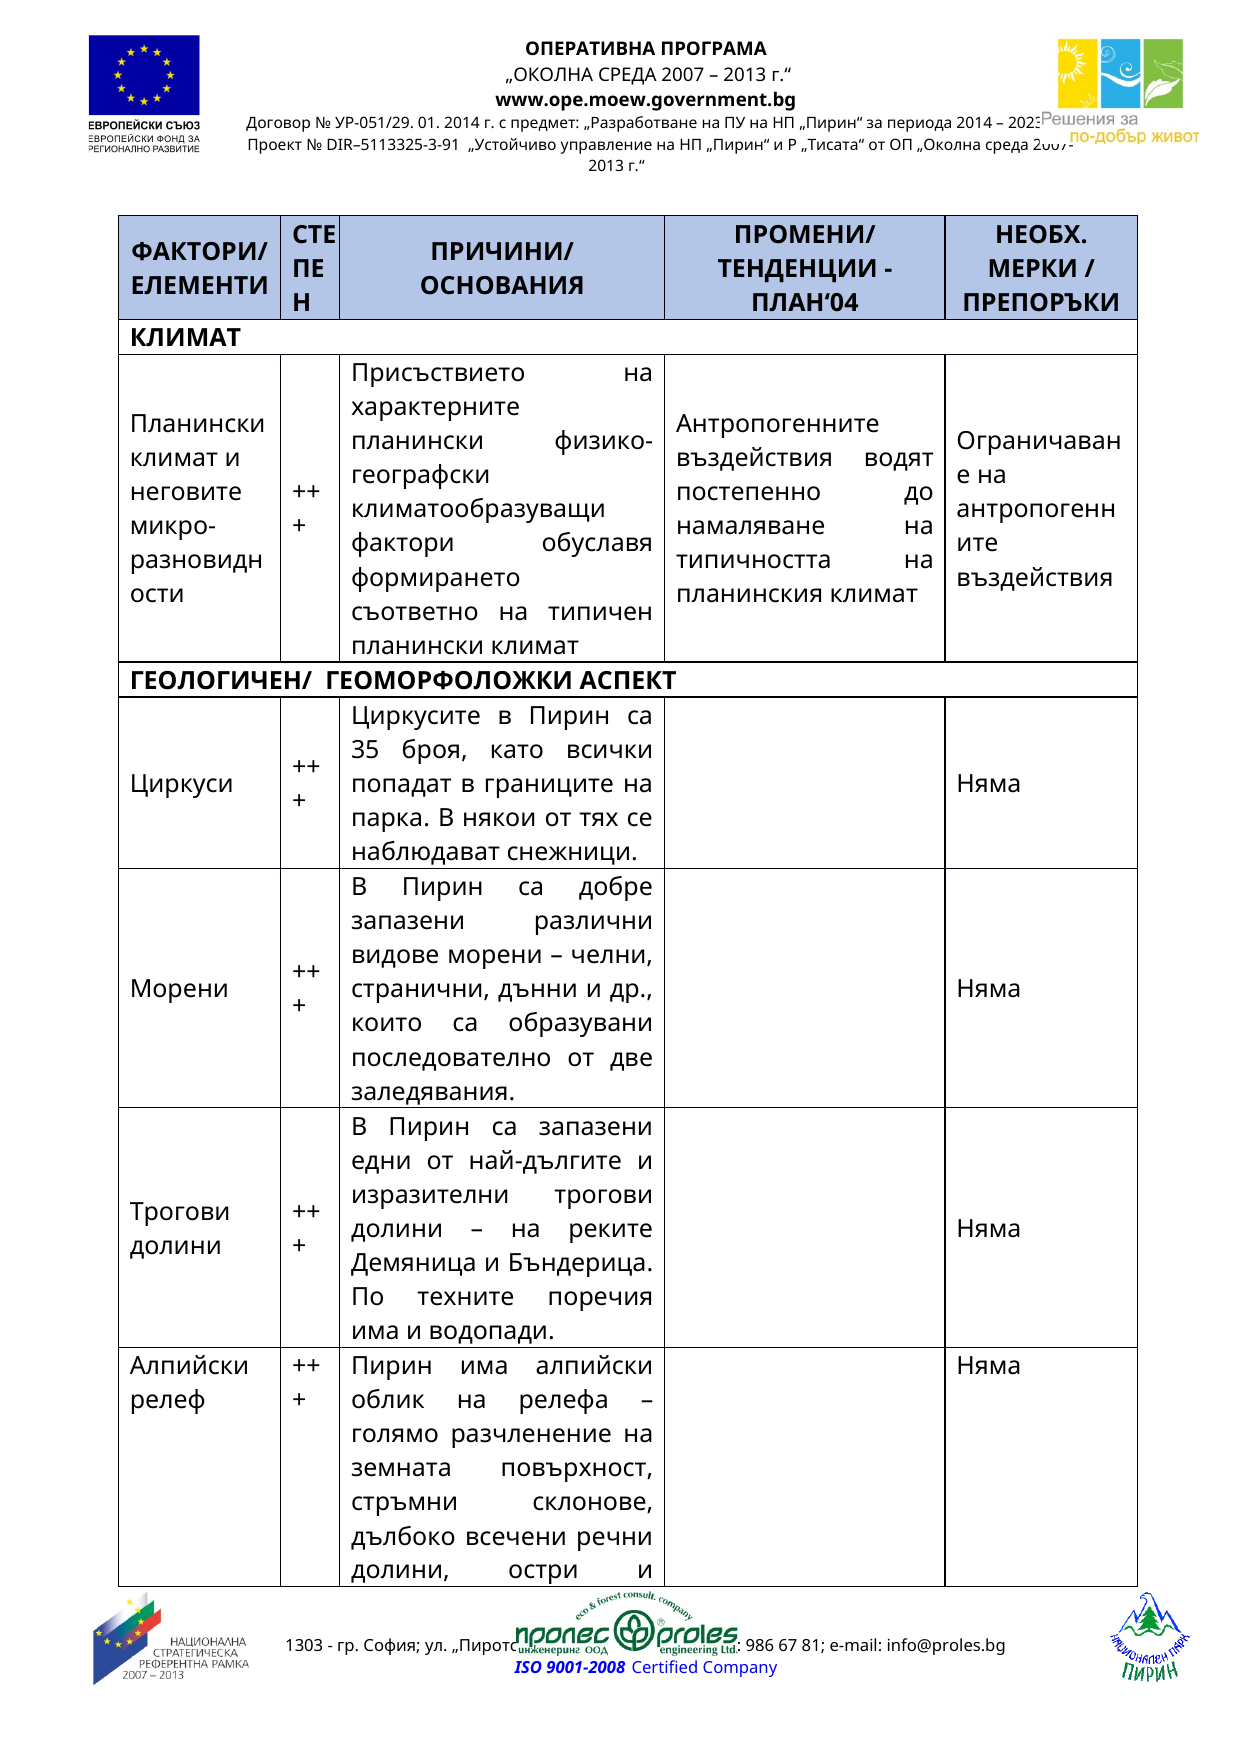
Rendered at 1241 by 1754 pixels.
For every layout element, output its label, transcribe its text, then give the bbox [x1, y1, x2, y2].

table_header НЕОБХ. МЕРКИ / ПРЕПОРЪКИ [946, 216, 1137, 319]
table_cell Циркуси [119, 698, 280, 868]
table_cell В Пирин са запазени едни от най-дългите и изразителни трогови долини – на реките Демяница и Бъндерица. По техните поречия има и водопади. [340, 1108, 664, 1347]
table_cell +++ [281, 1348, 339, 1586]
picture [1108, 1591, 1191, 1683]
table_cell Морени [119, 869, 280, 1107]
table_cell +++ [281, 1108, 339, 1347]
table_cell [665, 1348, 944, 1586]
table_cell [665, 1108, 944, 1347]
table_cell [665, 869, 944, 1107]
table_cell В Пирин са добре запазени различни видове морени – челни, странични, дънни и др., които са образувани последователно от две заледявания. [340, 869, 664, 1107]
table_cell Циркусите в Пирин са 35 броя, като всички попадат в границите на парка. В някои от тях се наблюдават снежници. [340, 698, 664, 868]
table_header ПРОМЕНИ/ ТЕНДЕНЦИИ - ПЛАН‘04 [665, 216, 944, 319]
table_header СТЕ ПЕН [281, 216, 339, 319]
table_cell Трогови долини [119, 1108, 280, 1347]
table_cell [665, 698, 944, 868]
table_cell +++ [281, 698, 339, 868]
table_header ПРИЧИНИ/ ОСНОВАНИЯ [340, 216, 664, 319]
table_cell ГЕОЛОГИЧЕН/ ГЕОМОРФОЛОЖКИ АСПЕКТ [119, 663, 1137, 696]
picture [93, 1591, 249, 1685]
table_cell Ограничаване на антропогенните въздействия [946, 355, 1137, 661]
table_cell КЛИМАТ [119, 320, 1137, 354]
table_cell Няма [946, 869, 1137, 1107]
table_cell Няма [946, 1108, 1137, 1347]
table_cell Няма [946, 1348, 1137, 1586]
table_cell Присъствието на характерните планински физико-географски климатообразуващи фактори обуславя формирането съответно на типичен планински климат [340, 355, 664, 661]
table_cell +++ [281, 355, 339, 661]
table_cell Антропогенните въздействия водят постепенно до намаляване на типичността на планинския климат [665, 355, 944, 661]
table_cell Пирин има aлпийски облик на релефа – голямо разчленение на земната повърхност, стръмни склонове, дълбоко всечени речни долини, остри и [340, 1348, 664, 1586]
table_header ФАКТОРИ/ ЕЛЕМЕНТИ [119, 216, 280, 319]
table_cell Алпийски релеф [119, 1348, 280, 1586]
picture [88, 35, 200, 157]
picture [516, 1591, 738, 1656]
table_cell +++ [281, 869, 339, 1107]
table_cell Няма [946, 698, 1137, 868]
table_cell Планински климат и неговите микро-разновидности [119, 355, 280, 661]
picture [1039, 35, 1200, 144]
